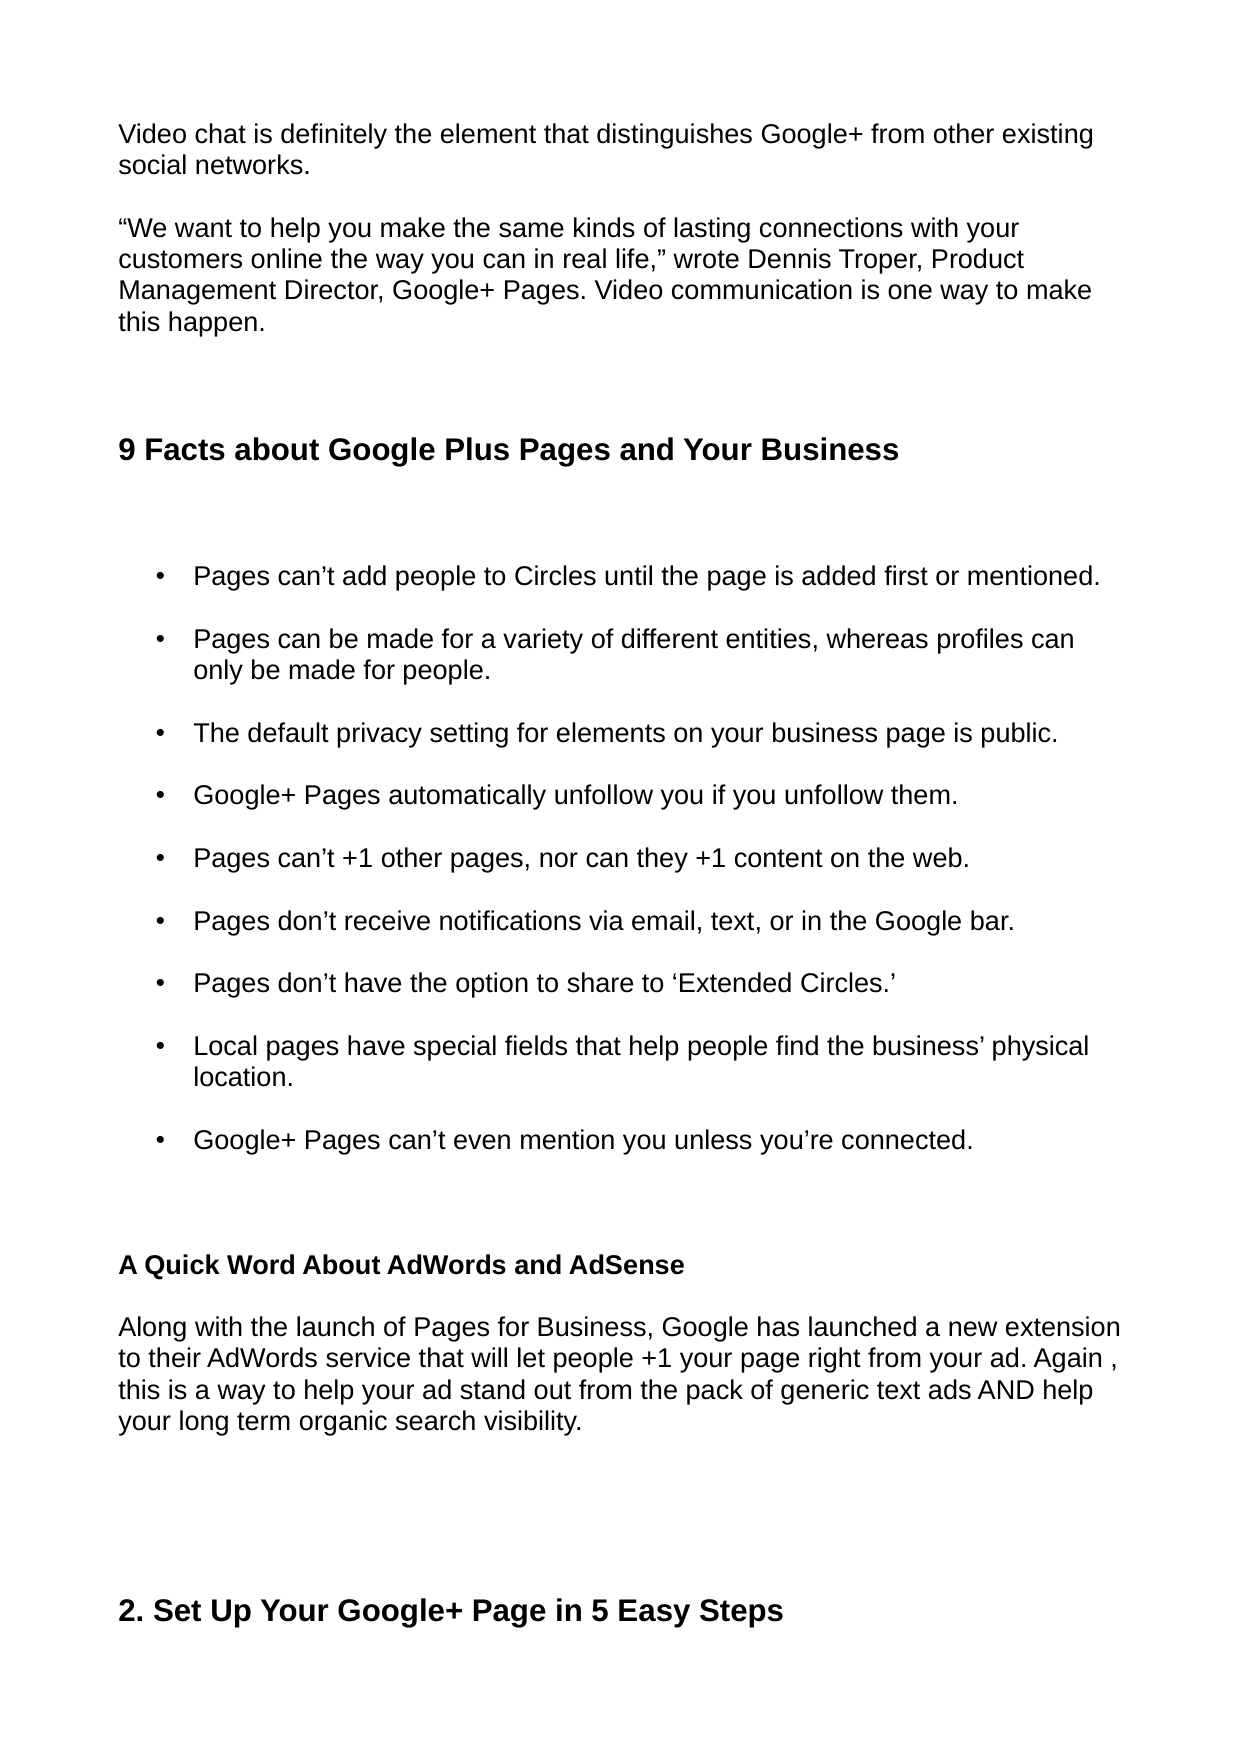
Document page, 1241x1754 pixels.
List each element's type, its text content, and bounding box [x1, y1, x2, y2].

text “We want to help you make the same kinds of lasting connections with your customers online the way you can in real life,” wrote Dennis Troper, Product Management Director, Google+ Pages. Video communication is one way to make this happen. [118, 212, 1122, 337]
text A Quick Word About AdWords and AdSense [118, 1249, 1122, 1280]
list Pages don’t have the option to share to ‘Extended Circles.’ [156, 967, 1122, 998]
list Pages can’t add people to Circles until the page is added first or mentioned. [156, 560, 1122, 592]
list Google+ Pages automatically unfollow you if you unfollow them. [156, 779, 1122, 811]
text 2. Set Up Your Google+ Page in 5 Easy Steps [118, 1592, 1122, 1628]
list Local pages have special fields that help people find the business’ physical location. [156, 1030, 1122, 1092]
list Pages can’t +1 other pages, nor can they +1 content on the web. [156, 842, 1122, 873]
list Pages can be made for a variety of different entities, whereas profiles can only be made for people. [156, 623, 1122, 686]
text Video chat is definitely the element that distinguishes Google+ from other existing social networks. [118, 118, 1122, 181]
text 9 Facts about Google Plus Pages and Your Business [118, 431, 1122, 467]
list Pages don’t receive notifications via email, text, or in the Google bar. [156, 904, 1122, 936]
text Along with the launch of Pages for Business, Google has launched a new extension to their AdWords service that will let people +1 your page right from your ad. Again , this is a way to help your ad stand out from the pack of generic text ads AND help your long term organic search visibility. [118, 1311, 1122, 1436]
list Google+ Pages can’t even mention you unless you’re connected. [156, 1124, 1122, 1155]
list The default privacy setting for elements on your business page is public. [156, 717, 1122, 748]
